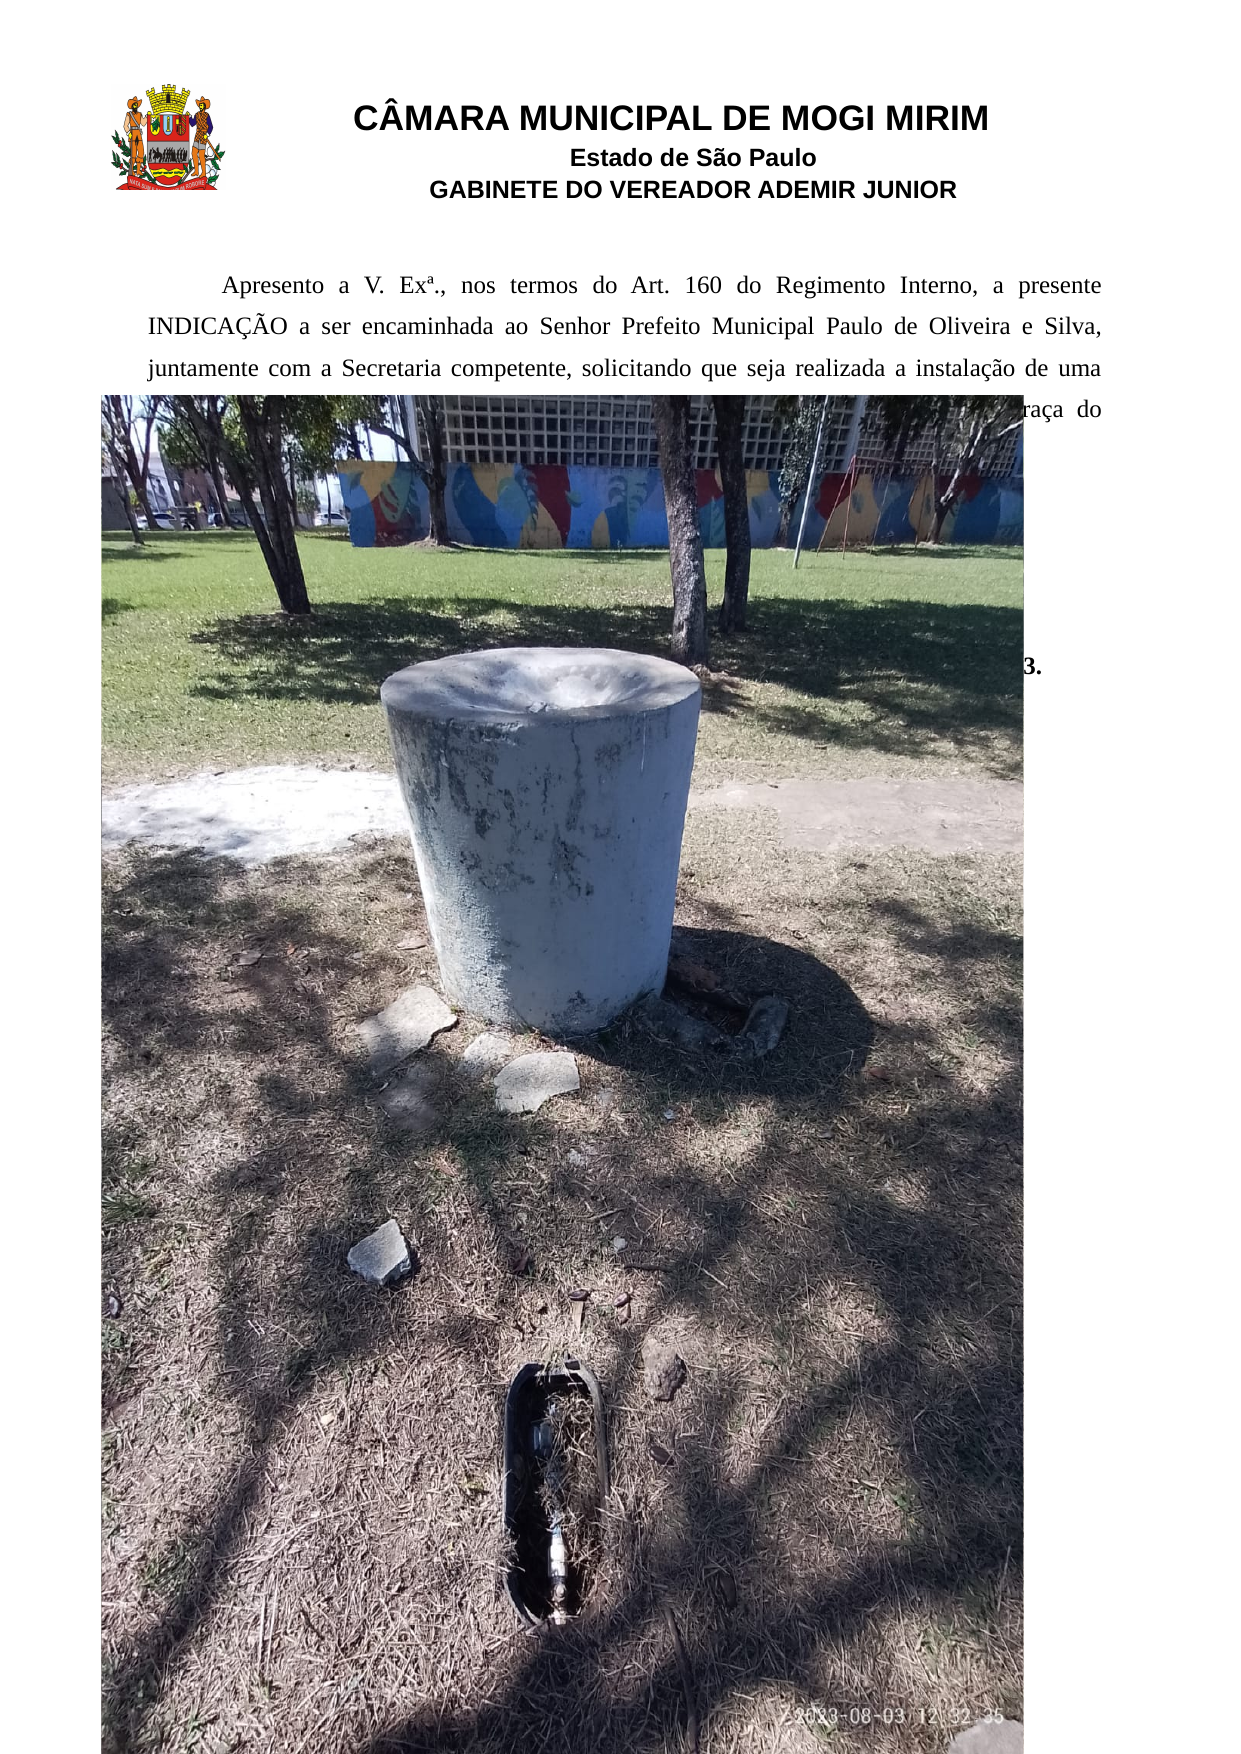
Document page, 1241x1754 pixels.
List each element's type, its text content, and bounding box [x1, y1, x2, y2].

picture [110, 84, 226, 190]
text VEREADOR [1024, 929, 1103, 957]
text Apresento a V. Exª., nos termos do Art. 160 do Regimento Interno, a presente INDICAÇÃO a ser encaminhada ao Senhor Prefeito Municipal Paulo de Oliveira e Silva, juntamente com a Secretaria competente, solicitando que seja realizada a instalação de uma torneira próximo da quadra poliesportiva localizada na praça José Schincariol (Praça do Fórum), no bairro Saúde – Região Oeste. [148, 271, 1103, 465]
text Sala das Sessões “VEREADOR SANTO RÓTOLLI”, em 11 de agosto de 2023. [1024, 652, 1103, 680]
picture [101, 395, 1024, 1754]
text ADEMIR SOUZA FLORETTI JUNIOR [1024, 902, 1103, 929]
